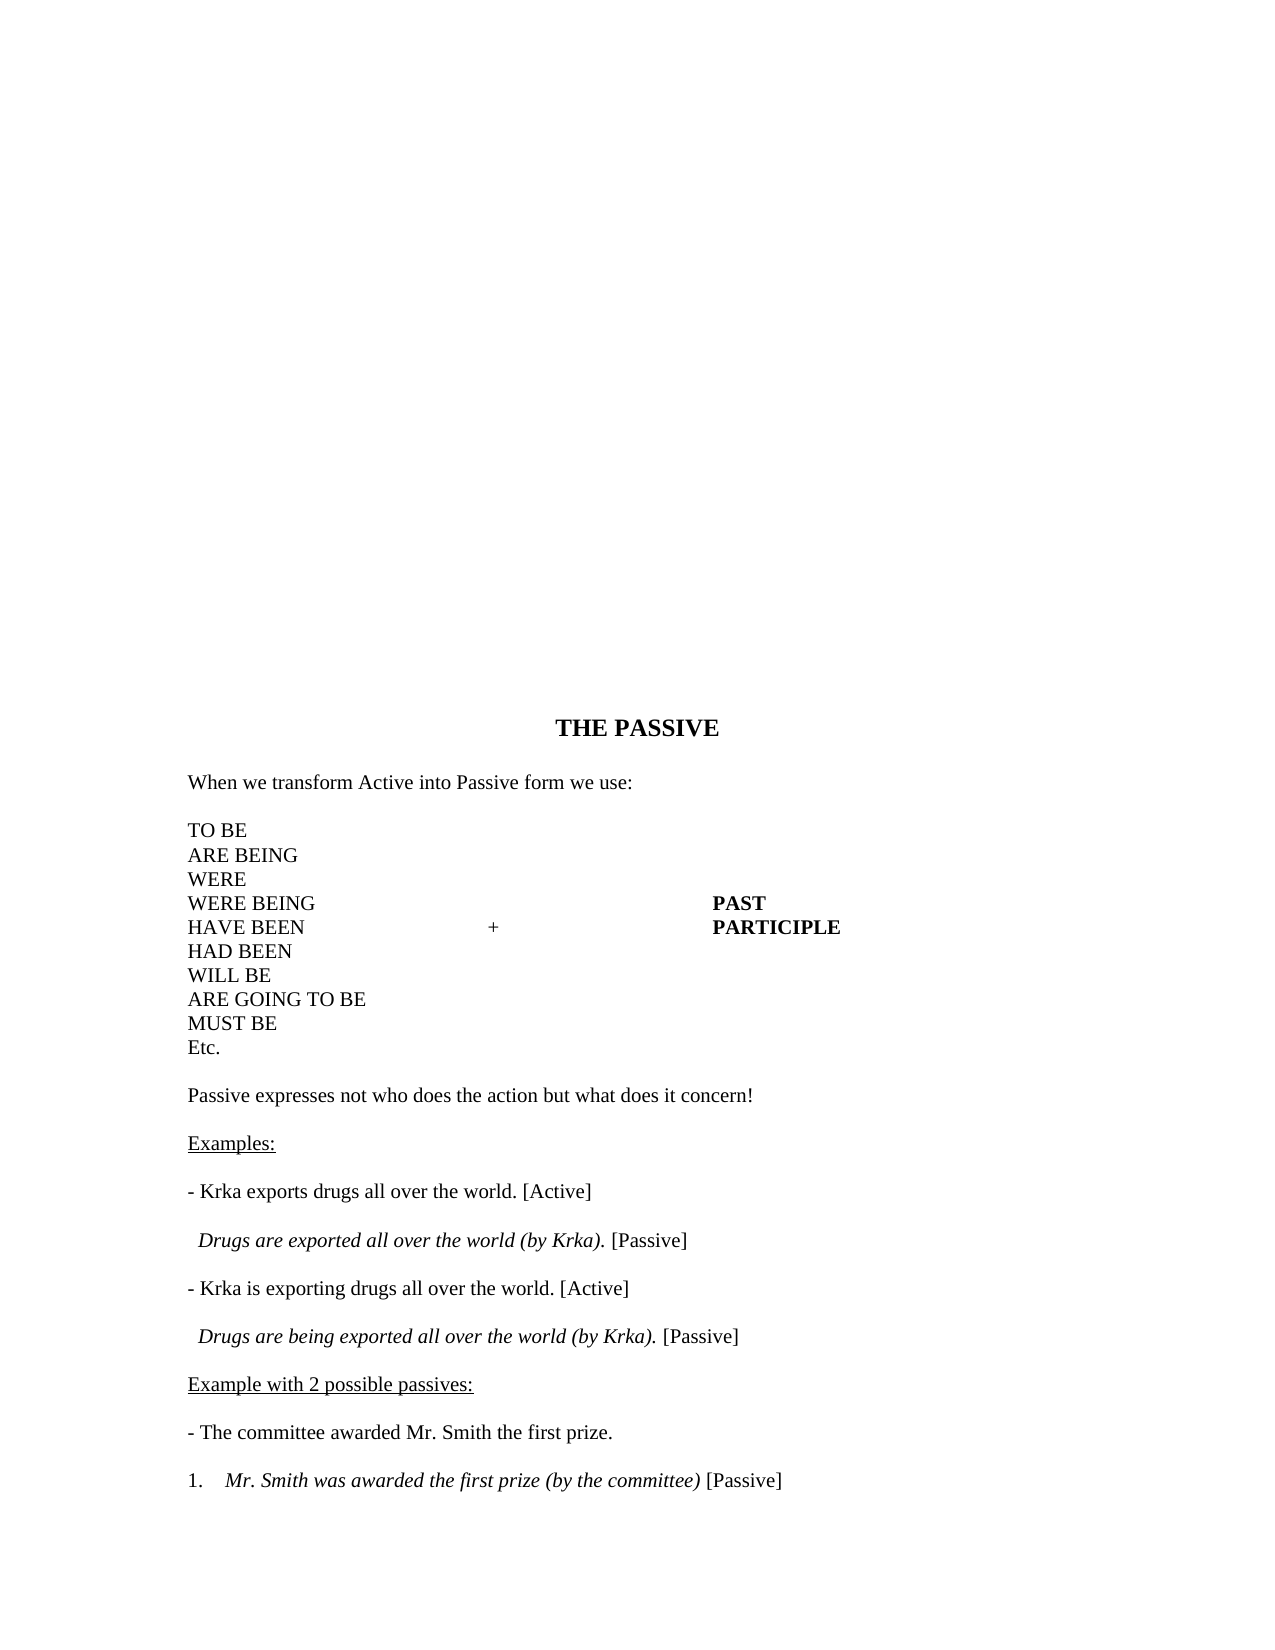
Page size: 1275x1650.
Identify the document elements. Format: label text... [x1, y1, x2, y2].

text WERE BEING PAST [187, 891, 1087, 915]
text WILL BE [187, 963, 1087, 987]
text Drugs are exported all over the world (by Krka). [Passive] [187, 1227, 1087, 1252]
text When we transform Active into Passive form we use: [187, 770, 1087, 794]
text Passive expresses not who does the action but what does it concern! [187, 1083, 1087, 1107]
text Examples: [187, 1131, 1087, 1155]
text Example with 2 possible passives: [187, 1372, 1087, 1396]
text WERE [187, 867, 1087, 891]
text - The committee awarded Mr. Smith the first prize. [187, 1420, 1087, 1444]
text - Krka exports drugs all over the world. [Active] [187, 1179, 1087, 1203]
text ARE GOING TO BE [187, 987, 1087, 1011]
text HAVE BEEN + PARTICIPLE [187, 915, 1087, 939]
list Mr. Smith was awarded the first prize (by the committee) [Passive] [187, 1468, 1087, 1492]
text Etc. [187, 1035, 1087, 1059]
text TO BE [187, 818, 1087, 842]
text HAD BEEN [187, 939, 1087, 963]
text Drugs are being exported all over the world (by Krka). [Passive] [187, 1324, 1087, 1348]
text ARE BEING [187, 842, 1087, 867]
text - Krka is exporting drugs all over the world. [Active] [187, 1276, 1087, 1300]
text THE PASSIVE [187, 713, 1087, 742]
text MUST BE [187, 1011, 1087, 1035]
